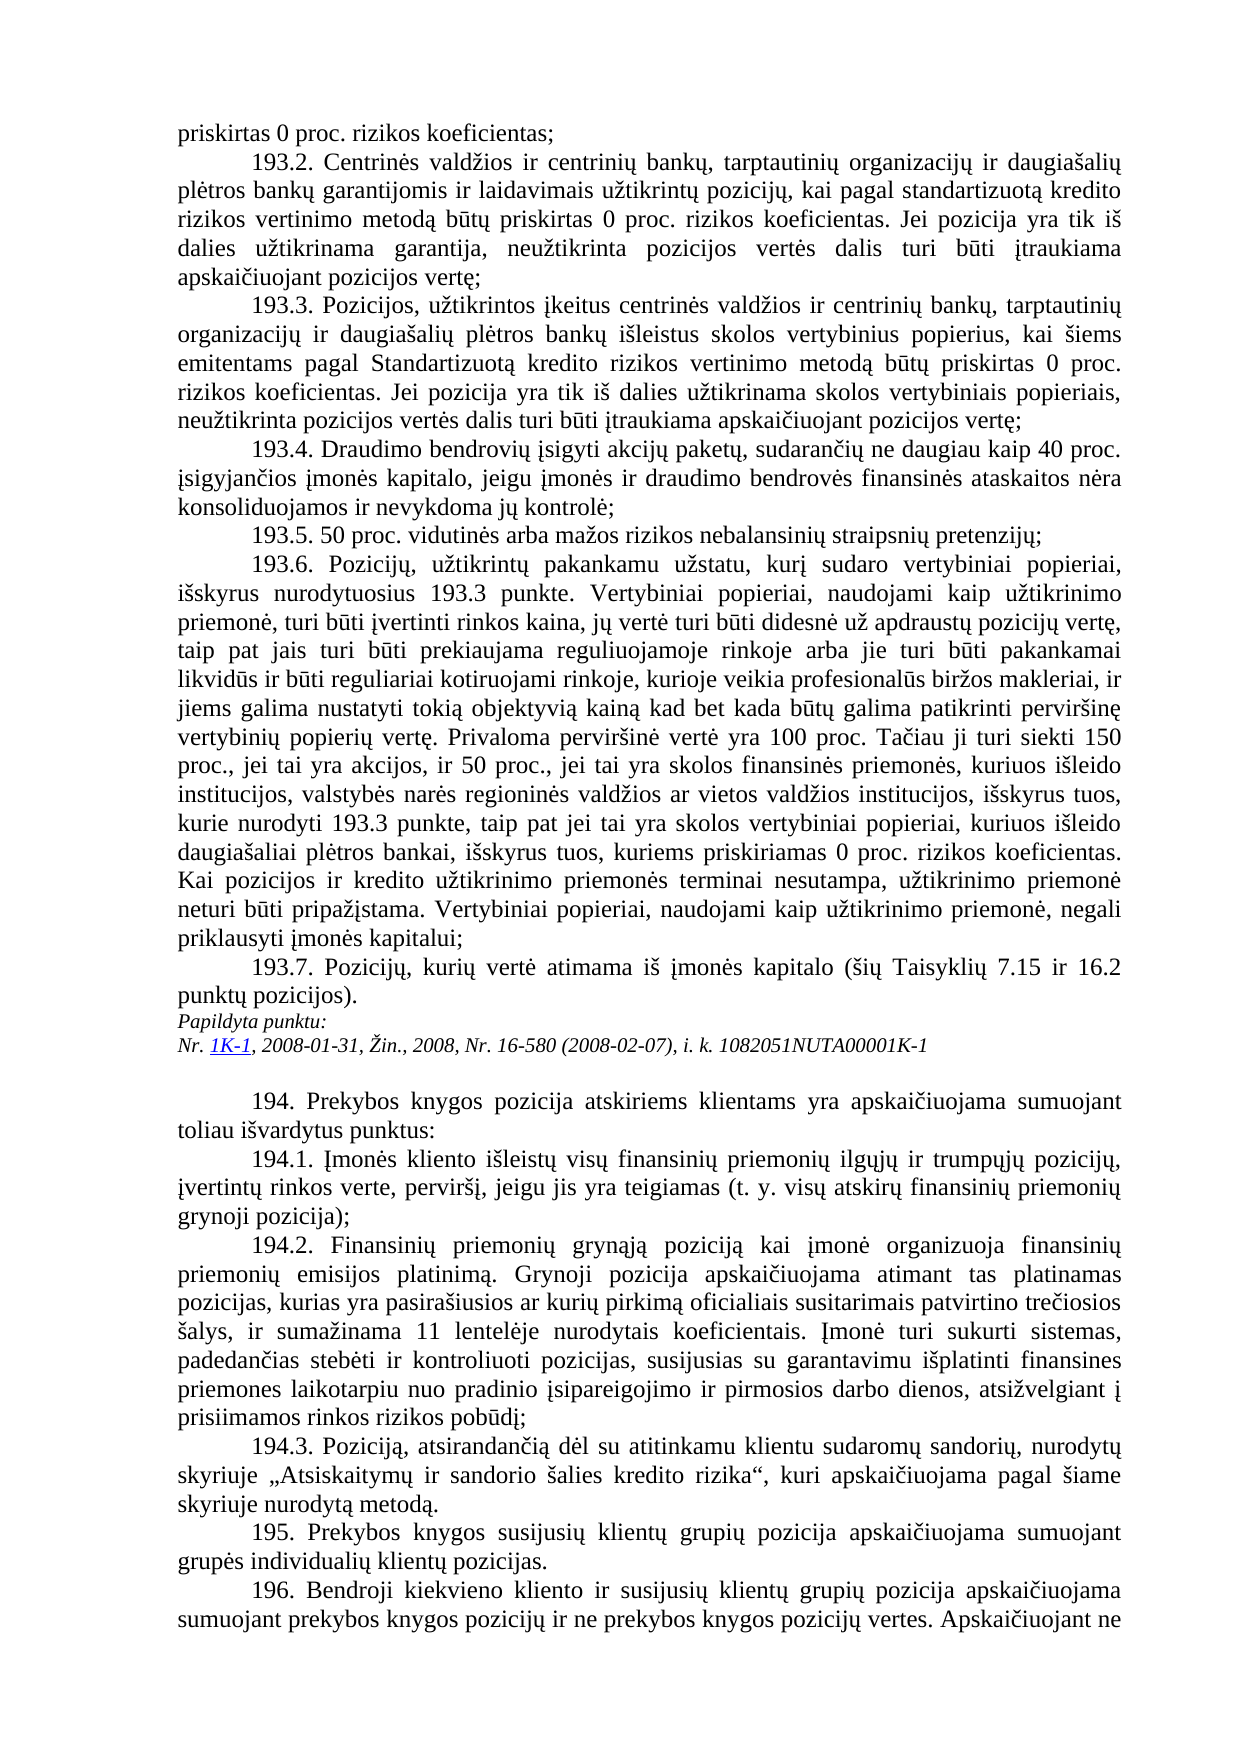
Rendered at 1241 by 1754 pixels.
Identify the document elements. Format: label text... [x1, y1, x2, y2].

text 194.2. Finansinių priemonių grynąją poziciją kai įmonė organizuoja finansinių priemonių emisijos platinimą. Grynoji pozicija apskaičiuojama atimant tas platinamas pozicijas, kurias yra pasirašiusios ar kurių pirkimą oficialiais susitarimais patvirtino trečiosios šalys, ir sumažinama 11 lentelėje nurodytais koeficientais. Įmonė turi sukurti sistemas, padedančias stebėti ir kontroliuoti pozicijas, susijusias su garantavimu išplatinti finansines priemones laikotarpiu nuo pradinio įsipareigojimo ir pirmosios darbo dienos, atsižvelgiant į prisiimamos rinkos rizikos pobūdį; [177, 1230, 1122, 1431]
text 193.6. Pozicijų, užtikrintų pakankamu užstatu, kurį sudaro vertybiniai popieriai, išskyrus nurodytuosius 193.3 punkte. Vertybiniai popieriai, naudojami kaip užtikrinimo priemonė, turi būti įvertinti rinkos kaina, jų vertė turi būti didesnė už apdraustų pozicijų vertę, taip pat jais turi būti prekiaujama reguliuojamoje rinkoje arba jie turi būti pakankamai likvidūs ir būti reguliariai kotiruojami rinkoje, kurioje veikia profesionalūs biržos makleriai, ir jiems galima nustatyti tokią objektyvią kainą kad bet kada būtų galima patikrinti perviršinę vertybinių popierių vertę. Privaloma perviršinė vertė yra 100 proc. Tačiau ji turi siekti 150 proc., jei tai yra akcijos, ir 50 proc., jei tai yra skolos finansinės priemonės, kuriuos išleido institucijos, valstybės narės regioninės valdžios ar vietos valdžios institucijos, išskyrus tuos, kurie nurodyti 193.3 punkte, taip pat jei tai yra skolos vertybiniai popieriai, kuriuos išleido daugiašaliai plėtros bankai, išskyrus tuos, kuriems priskiriamas 0 proc. rizikos koeficientas. Kai pozicijos ir kredito užtikrinimo priemonės terminai nesutampa, užtikrinimo priemonė neturi būti pripažįstama. Vertybiniai popieriai, naudojami kaip užtikrinimo priemonė, negali priklausyti įmonės kapitalui; [177, 549, 1122, 952]
text Nr. 1K-1, 2008-01-31, Žin., 2008, Nr. 16-580 (2008-02-07), i. k. 1082051NUTA00001K-1 [177, 1033, 1122, 1057]
text 194.1. Įmonės kliento išleistų visų finansinių priemonių ilgųjų ir trumpųjų pozicijų, įvertintų rinkos verte, perviršį, jeigu jis yra teigiamas (t. y. visų atskirų finansinių priemonių grynoji pozicija); [177, 1144, 1122, 1230]
text 194.3. Poziciją, atsirandančią dėl su atitinkamu klientu sudaromų sandorių, nurodytų skyriuje „Atsiskaitymų ir sandorio šalies kredito rizika“, kuri apskaičiuojama pagal šiame skyriuje nurodytą metodą. [177, 1431, 1122, 1517]
text priskirtas 0 proc. rizikos koeficientas; [177, 118, 1122, 147]
text 193.5. 50 proc. vidutinės arba mažos rizikos nebalansinių straipsnių pretenzijų; [177, 521, 1122, 549]
text 193.4. Draudimo bendrovių įsigyti akcijų paketų, sudarančių ne daugiau kaip 40 proc. įsigyjančios įmonės kapitalo, jeigu įmonės ir draudimo bendrovės finansinės ataskaitos nėra konsoliduojamos ir nevykdoma jų kontrolė; [177, 434, 1122, 521]
text 193.3. Pozicijos, užtikrintos įkeitus centrinės valdžios ir centrinių bankų, tarptautinių organizacijų ir daugiašalių plėtros bankų išleistus skolos vertybinius popierius, kai šiems emitentams pagal Standartizuotą kredito rizikos vertinimo metodą būtų priskirtas 0 proc. rizikos koeficientas. Jei pozicija yra tik iš dalies užtikrinama skolos vertybiniais popieriais, neužtikrinta pozicijos vertės dalis turi būti įtraukiama apskaičiuojant pozicijos vertę; [177, 291, 1122, 434]
text Papildyta punktu: [177, 1009, 1122, 1033]
text 195. Prekybos knygos susijusių klientų grupių pozicija apskaičiuojama sumuojant grupės individualių klientų pozicijas. [177, 1517, 1122, 1575]
text 193.7. Pozicijų, kurių vertė atimama iš įmonės kapitalo (šių Taisyklių 7.15 ir 16.2 punktų pozicijos). [177, 952, 1122, 1009]
text 196. Bendroji kiekvieno kliento ir susijusių klientų grupių pozicija apskaičiuojama sumuojant prekybos knygos pozicijų ir ne prekybos knygos pozicijų vertes. Apskaičiuojant ne [177, 1575, 1122, 1632]
text 194. Prekybos knygos pozicija atskiriems klientams yra apskaičiuojama sumuojant toliau išvardytus punktus: [177, 1086, 1122, 1144]
text 193.2. Centrinės valdžios ir centrinių bankų, tarptautinių organizacijų ir daugiašalių plėtros bankų garantijomis ir laidavimais užtikrintų pozicijų, kai pagal standartizuotą kredito rizikos vertinimo metodą būtų priskirtas 0 proc. rizikos koeficientas. Jei pozicija yra tik iš dalies užtikrinama garantija, neužtikrinta pozicijos vertės dalis turi būti įtraukiama apskaičiuojant pozicijos vertę; [177, 147, 1122, 291]
